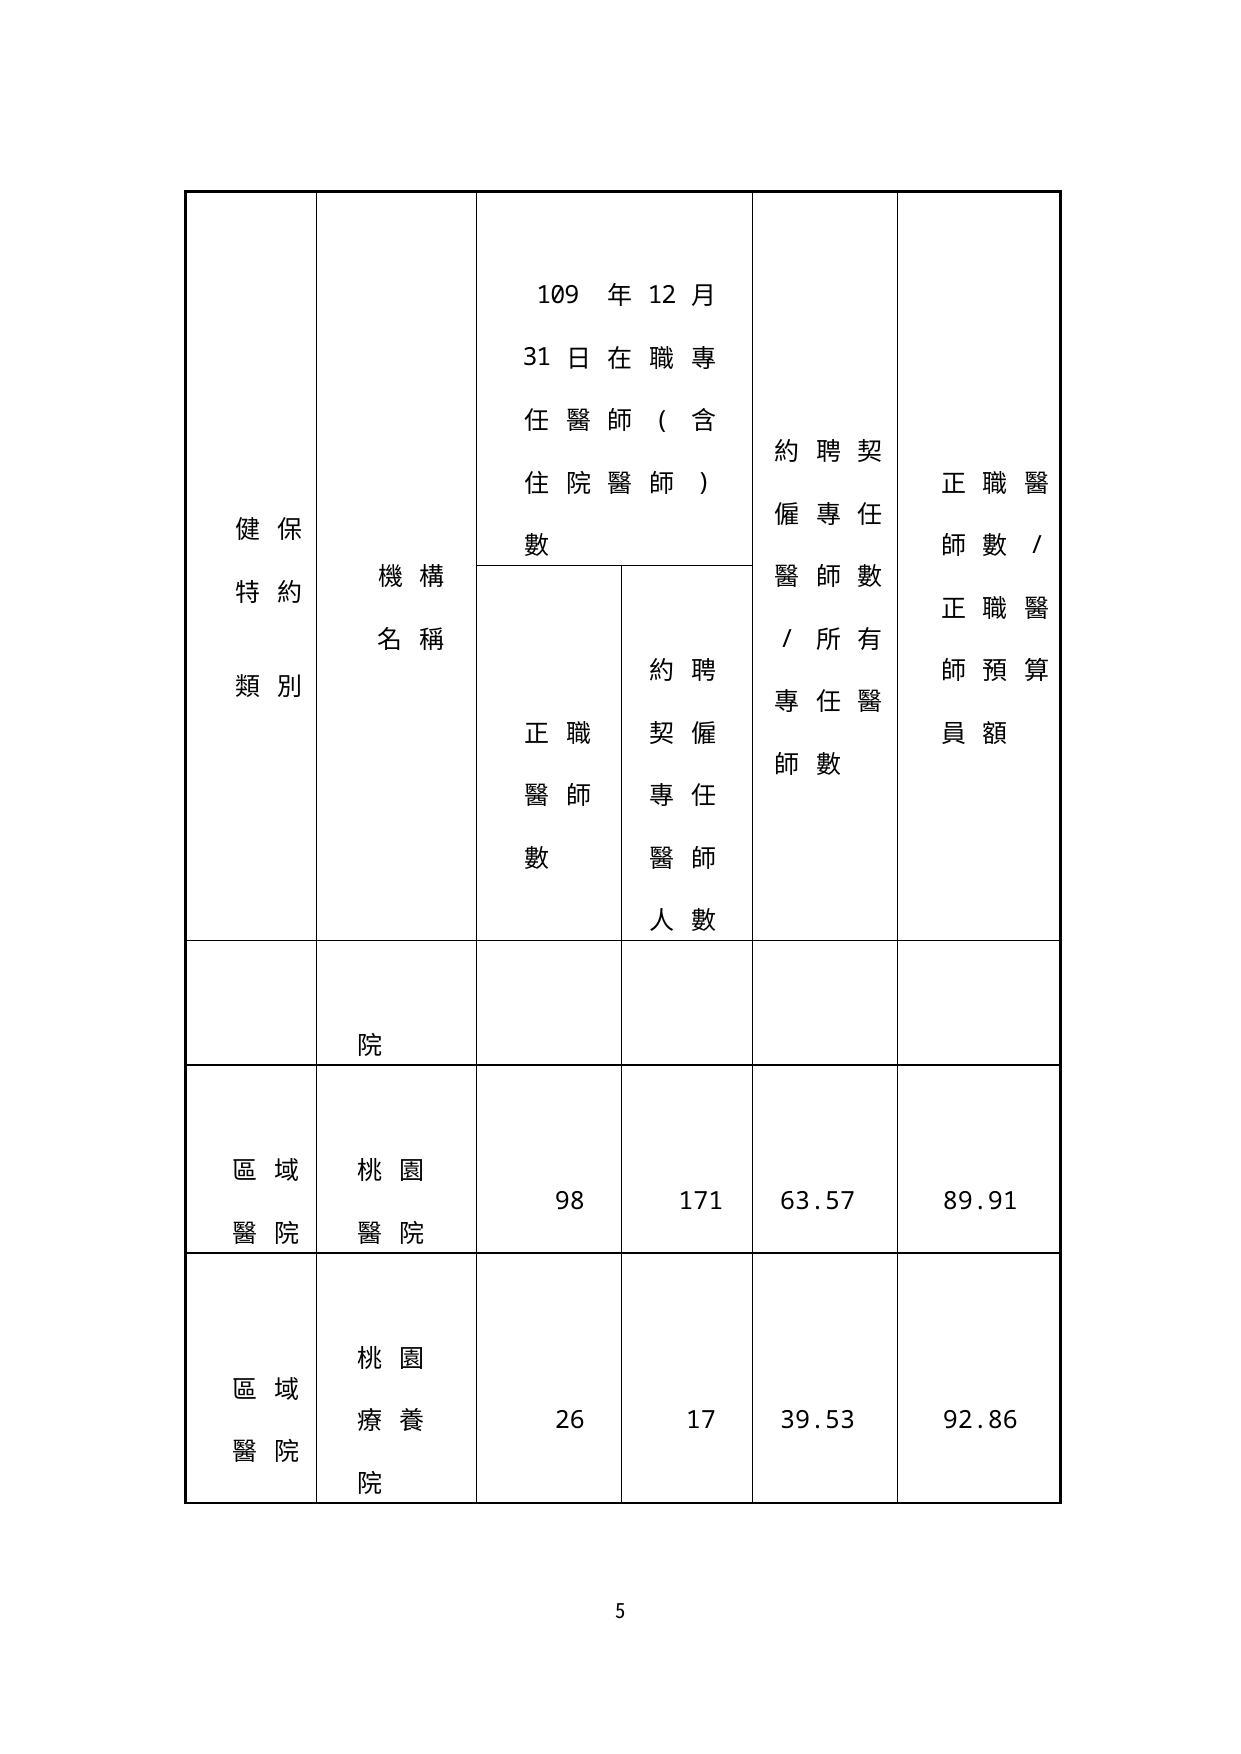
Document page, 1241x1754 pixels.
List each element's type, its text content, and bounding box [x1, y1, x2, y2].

table_cell 89.91 [898, 1066, 1059, 1252]
table_cell 桃園療養院 [317, 1254, 476, 1502]
table_header 健保特約 類別 [187, 193, 316, 939]
table_cell 約聘契僱專任醫師人數 [622, 566, 752, 939]
table_cell 區域醫院 [187, 1066, 316, 1252]
table_cell [622, 941, 752, 1064]
table_cell [477, 941, 621, 1064]
table_cell 98 [477, 1066, 621, 1252]
table_header 正職醫師數/正職醫師預算員額 [898, 193, 1059, 939]
table_cell 桃園醫院 [317, 1066, 476, 1252]
table_cell 92.86 [898, 1254, 1059, 1502]
table_cell 171 [622, 1066, 752, 1252]
table_cell [898, 941, 1059, 1064]
table_header 機構名稱 [317, 193, 476, 939]
table_header 109年12月31日在職專任醫師(含住院醫師)數 [477, 193, 752, 564]
table_cell [753, 941, 897, 1064]
table_cell 區域醫院 [187, 1254, 316, 1502]
table_cell 17 [622, 1254, 752, 1502]
table_cell 正職醫師數 [477, 566, 621, 939]
table_cell 院 [317, 941, 476, 1064]
table_cell 63.57 [753, 1066, 897, 1252]
table_cell 26 [477, 1254, 621, 1502]
table_cell [187, 941, 316, 1064]
table_header 約聘契僱專任醫師數/所有專任醫師數 [753, 193, 897, 939]
table_cell 39.53 [753, 1254, 897, 1502]
